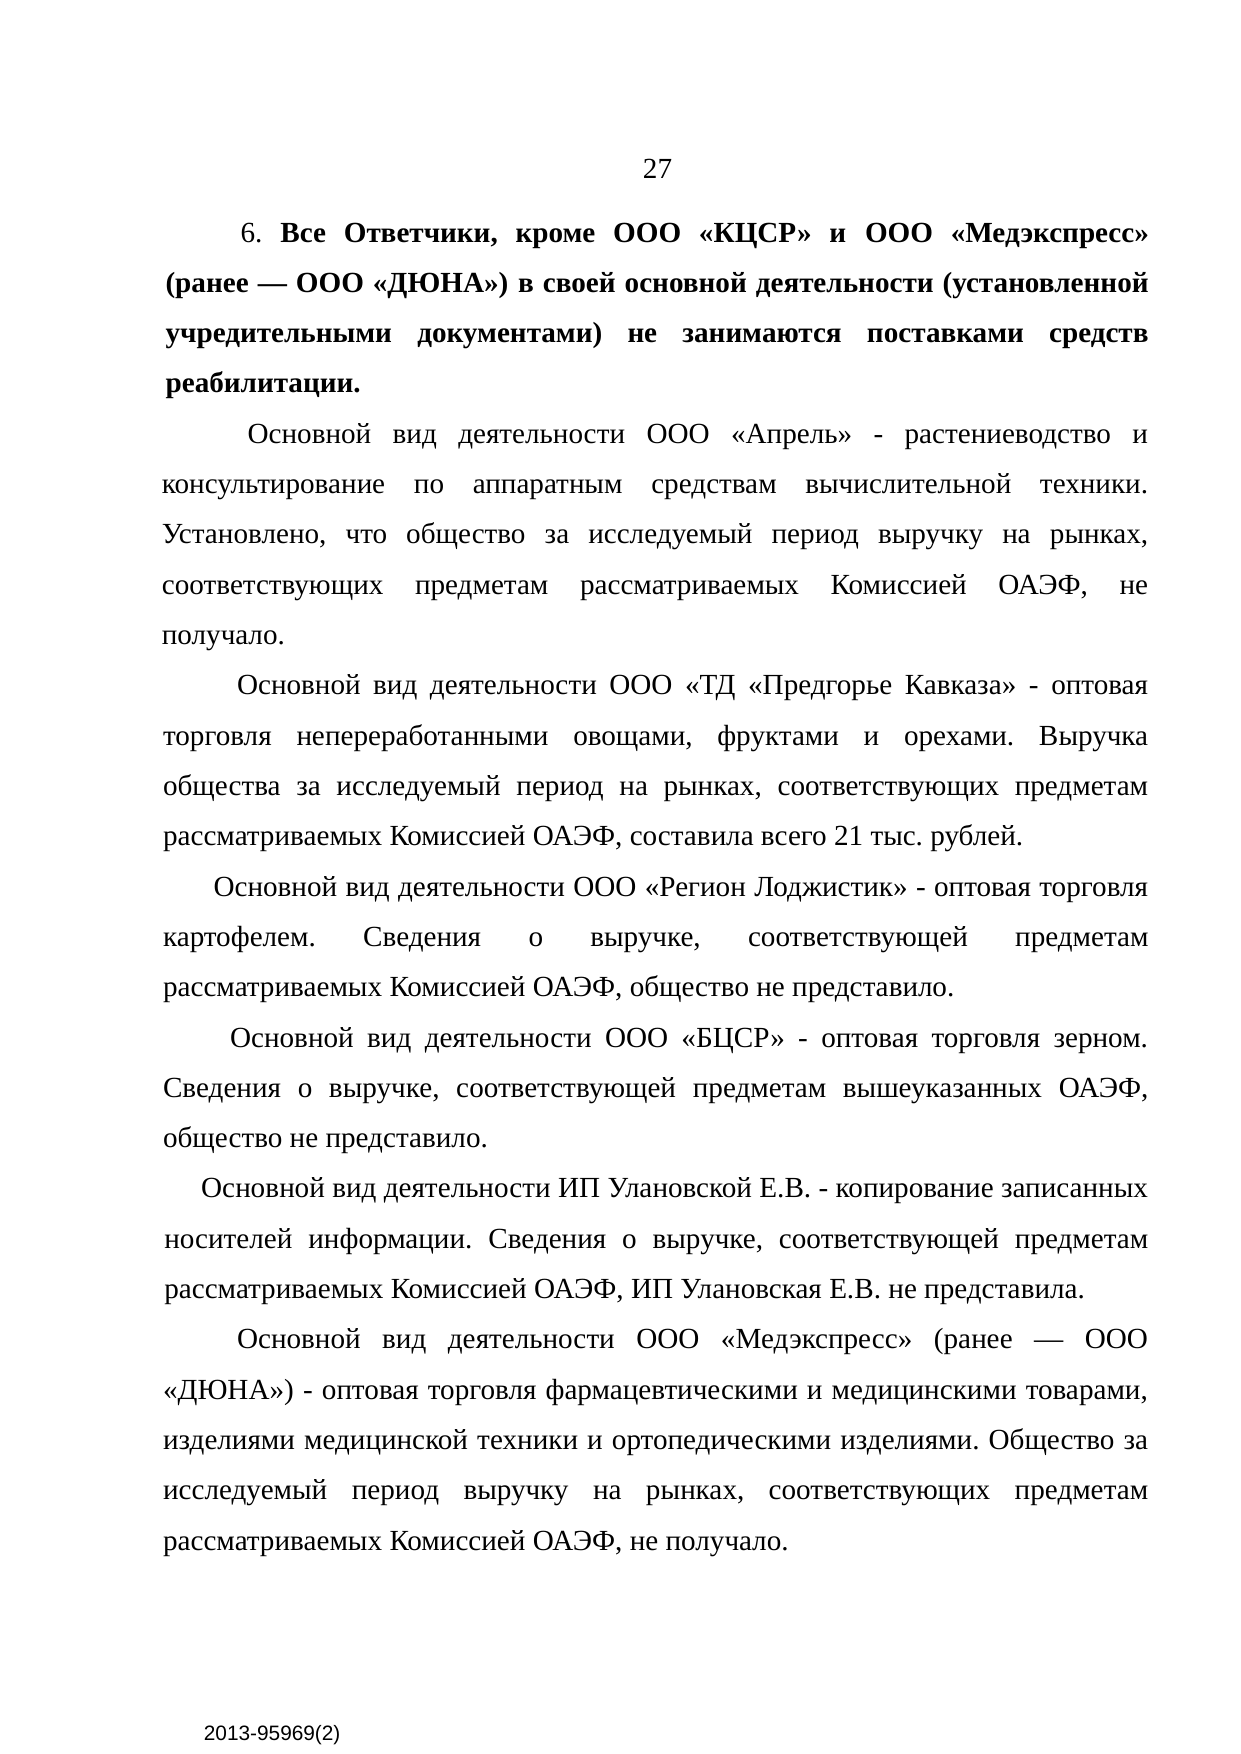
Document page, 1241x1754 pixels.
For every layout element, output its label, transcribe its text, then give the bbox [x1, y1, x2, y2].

list Основной вид деятельности ООО «ТД «Предгорье Кавказа» - оптовая торговля непереработанными овощами, фруктами и орехами. Выручка общества за исследуемый период на рынках, соответствующих предметам рассматриваемых Комиссией ОАЭФ, составила всего 21 тыс. рублей. [163, 667, 1149, 852]
list Основной вид деятельности ООО «БЦСР» - оптовая торговля зерном. Сведения о выручке, соответствующей предметам вышеуказанных ОАЭФ, общество не представило. [163, 1020, 1149, 1154]
list Основной вид деятельности ИП Улановской Е.В. - копирование записанных носителей информации. Сведения о выручке, соответствующей предметам рассматриваемых Комиссией ОАЭФ, ИП Улановская Е.В. не представила. [164, 1171, 1149, 1305]
text 6. Все Ответчики, кроме ООО «КЦСР» и ООО «Медэкспресс» (ранее — ООО «ДЮНА») в своей основной деятельности (установленной учредительными документами) не занимаются поставками средств реабилитации. [165, 215, 1149, 399]
list Основной вид деятельности ООО «Апрель» - растениеводство и консультирование по аппаратным средствам вычислительной техники. Установлено, что общество за исследуемый период выручку на рынках, соответствующих предметам рассматриваемых Комиссией ОАЭФ, не получало. [162, 416, 1149, 651]
list Основной вид деятельности ООО «Регион Лоджистик» - оптовая торговля картофелем. Сведения о выручке, соответствующей предметам рассматриваемых Комиссией ОАЭФ, общество не представило. [163, 869, 1149, 1003]
list Основной вид деятельности ООО «Медэкспресс» (ранее — ООО «ДЮНА») - оптовая торговля фармацевтическими и медицинскими товарами, изделиями медицинской техники и ортопедическими изделиями. Общество за исследуемый период выручку на рынках, соответствующих предметам рассматриваемых Комиссией ОАЭФ, не получало. [163, 1322, 1149, 1556]
